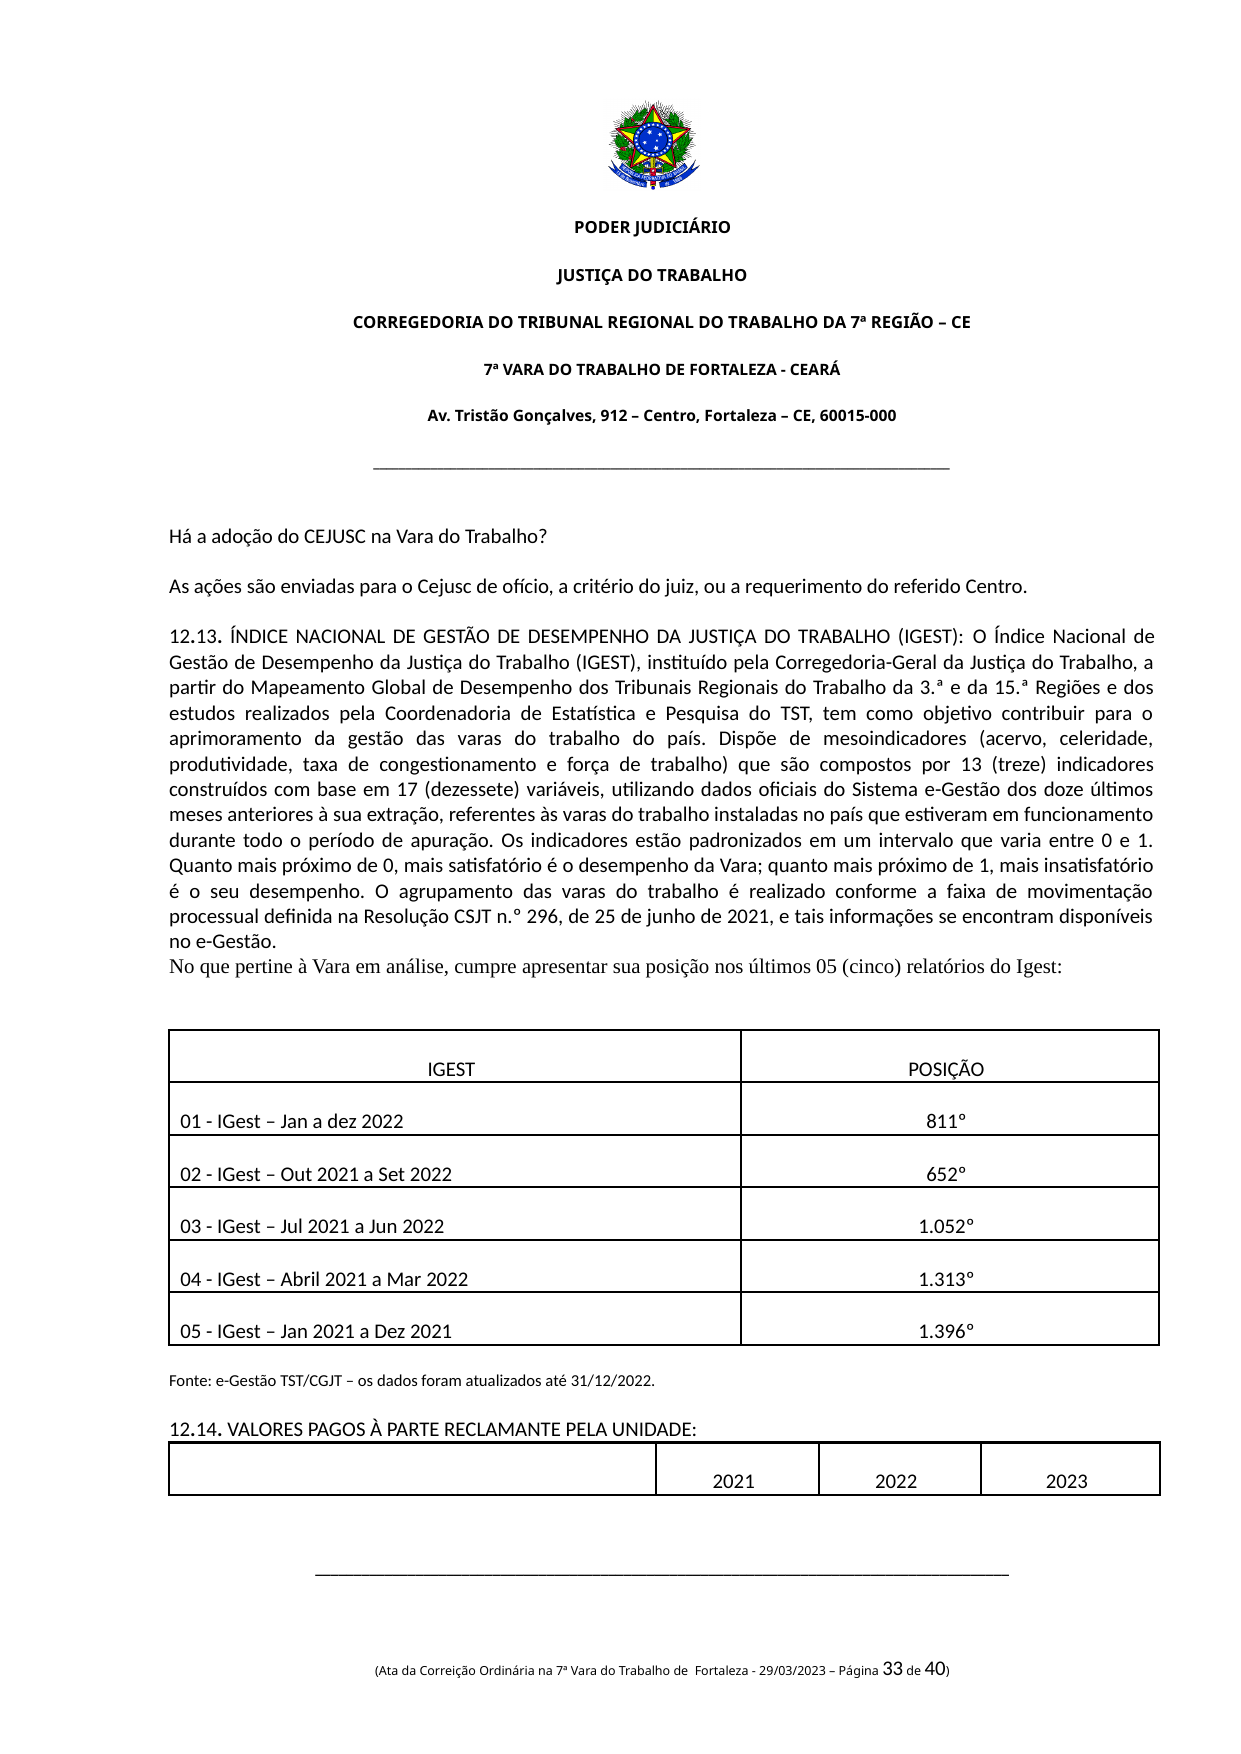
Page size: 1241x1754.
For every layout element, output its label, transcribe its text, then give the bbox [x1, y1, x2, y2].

subtitle 12.13. ÍNDICE NACIONAL DE GESTÃO DE DESEMPENHO DA JUSTIÇA DO TRABALHO (IGEST): O Índice Nacional de Gestão de Desempenho da Justiça do Trabalho (IGEST), instituído pela Corregedoria-Geral da Justiça do Trabalho, a partir do Mapeamento Global de Desempenho dos Tribunais Regionais do Trabalho da 3.ª e da 15.ª Regiões e dos estudos realizados pela Coordenadoria de Estatística e Pesquisa do TST, tem como objetivo contribuir para o aprimoramento da gestão das varas do trabalho do país. Dispõe de mesoindicadores (acervo, celeridade, produtividade, taxa de congestionamento e força de trabalho) que são compostos por 13 (treze) indicadores construídos com base em 17 (dezessete) variáveis, utilizando dados oficiais do Sistema e-Gestão dos doze últimos meses anteriores à sua extração, referentes às varas do trabalho instaladas no país que estiveram em funcionamento durante todo o período de apuração. Os indicadores estão padronizados em um intervalo que varia entre 0 e 1. Quanto mais próximo de 0, mais satisfatório é o desempenho da Vara; quanto mais próximo de 1, mais insatisfatório é o seu desempenho. O agrupamento das varas do trabalho é realizado conforme a faixa de movimentação processual definida na Resolução CSJT n.º 296, de 25 de junho de 2021, e tais informações se encontram disponíveis no e-Gestão. [169, 624, 1155, 954]
table_cell 05 - IGest – Jan 2021 a Dez 2021 [170, 1293, 740, 1344]
subtitle As ações são enviadas para o Cejusc de ofício, a critério do juiz, ou a requerimento do referido Centro. [169, 573, 1155, 599]
table_cell 1.396º [742, 1293, 1158, 1344]
picture [603, 98, 702, 191]
table_cell 1.313º [742, 1241, 1158, 1291]
table_cell 811º [742, 1083, 1158, 1134]
subtitle 12.14. VALORES PAGOS À PARTE RECLAMANTE PELA UNIDADE: [169, 1416, 1152, 1441]
table_cell 03 - IGest – Jul 2021 a Jun 2022 [170, 1188, 740, 1239]
table_cell 652º [742, 1136, 1158, 1186]
table_header 2022 [820, 1444, 980, 1494]
table_header [170, 1444, 655, 1494]
table_cell 02 - IGest – Out 2021 a Set 2022 [170, 1136, 740, 1186]
table_header POSIÇÃO [742, 1031, 1158, 1081]
subtitle Fonte: e-Gestão TST/CGJT – os dados foram atualizados até 31/12/2022. [169, 1371, 1148, 1391]
table_cell 01 - IGest – Jan a dez 2022 [170, 1083, 740, 1134]
table_header 2021 [657, 1444, 818, 1494]
table_cell 1.052º [742, 1188, 1158, 1239]
subtitle Há a adoção do CEJUSC na Vara do Trabalho? [169, 523, 1155, 548]
subtitle No que pertine à Vara em análise, cumpre apresentar sua posição nos últimos 05 (cinco) relatórios do Igest: [169, 954, 1155, 978]
table_header 2023 [982, 1444, 1159, 1494]
table_cell 04 - IGest – Abril 2021 a Mar 2022 [170, 1241, 740, 1291]
table_header IGEST [170, 1031, 740, 1081]
